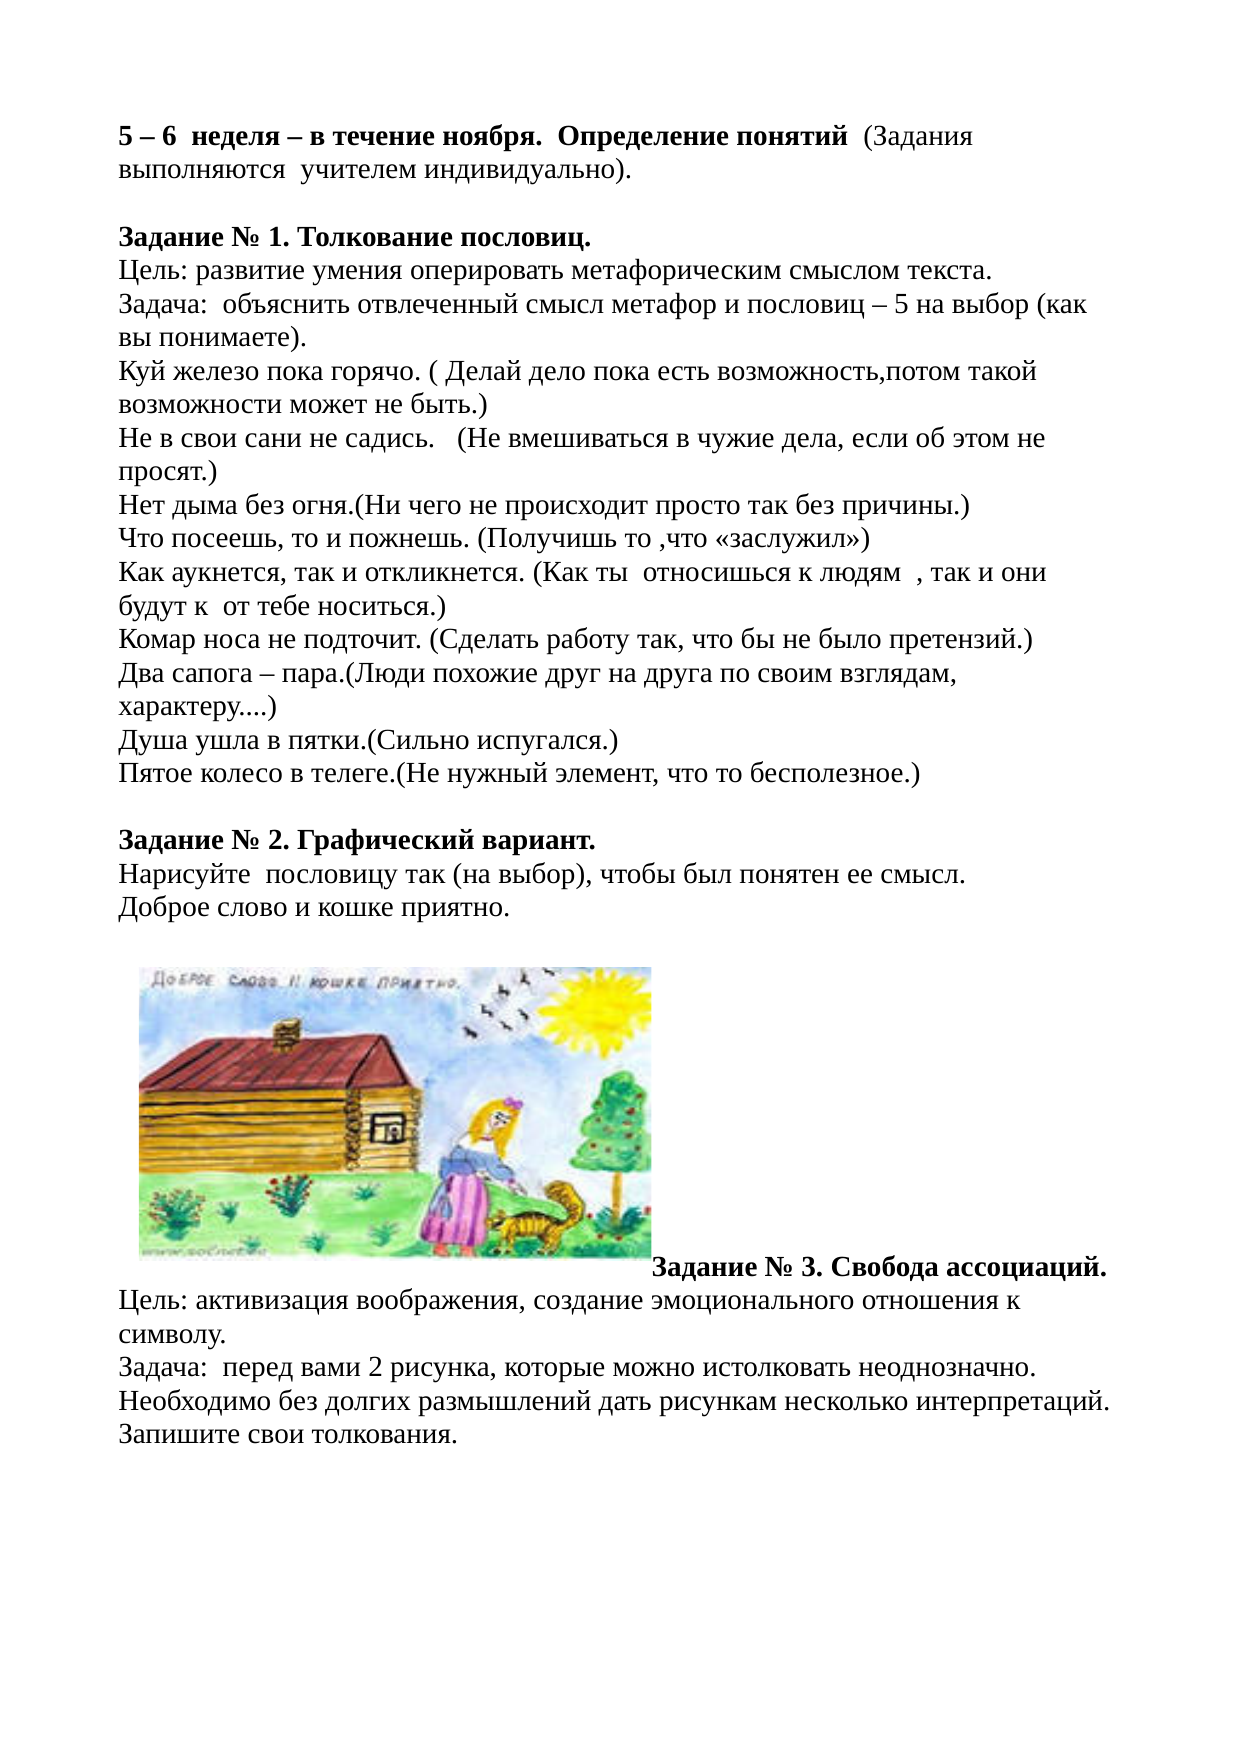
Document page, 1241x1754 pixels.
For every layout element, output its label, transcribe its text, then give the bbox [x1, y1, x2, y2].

text Комар носа не подточит. (Сделать работу так, что бы не было претензий.) [118, 621, 1122, 655]
text Нарисуйте пословицу так (на выбор), чтобы был понятен ее смысл. [118, 856, 1122, 889]
text Задание № 1. Толкование пословиц. [118, 219, 1122, 252]
text Доброе слово и кошке приятно. [118, 889, 1122, 923]
text Цель: развитие умения оперировать метафорическим смыслом текста. [118, 252, 1122, 286]
text Задача: перед вами 2 рисунка, которые можно истолковать неоднозначно. Необходимо без долгих размышлений дать рисункам несколько интерпретаций. Запишите свои толкования. [118, 1349, 1122, 1450]
text Как аукнется, так и откликнется. (Как ты относишься к людям , так и они будут к от тебе носиться.) [118, 554, 1122, 621]
text 5 – 6 неделя – в течение ноября. Определение понятий (Задания выполняются учителем индивидуально). [118, 118, 1122, 185]
text Куй железо пока горячо. ( Делай дело пока есть возможность,потом такой возможности может не быть.) [118, 353, 1122, 420]
text Что посеешь, то и пожнешь. (Получишь то ,что «заслужил») [118, 521, 1122, 554]
picture [138, 967, 652, 1261]
text Цель: активизация воображения, создание эмоционального отношения к символу. [118, 1282, 1122, 1349]
text Задание № 2. Графический вариант. [118, 822, 1122, 856]
text Нет дыма без огня.(Ни чего не происходит просто так без причины.) [118, 487, 1122, 521]
text Задание № 3. Свобода ассоциаций. [118, 1249, 1122, 1282]
text Пятое колесо в телеге.(Не нужный элемент, что то бесполезное.) [118, 755, 1122, 789]
text Душа ушла в пятки.(Сильно испугался.) [118, 722, 1122, 755]
text Задача: объяснить отвлеченный смысл метафор и пословиц – 5 на выбор (как вы понимаете). [118, 286, 1122, 353]
text Два сапога – пара.(Люди похожие друг на друга по своим взглядам, характеру....) [118, 655, 1122, 722]
text Не в свои сани не садись. (Не вмешиваться в чужие дела, если об этом не просят.) [118, 420, 1122, 487]
